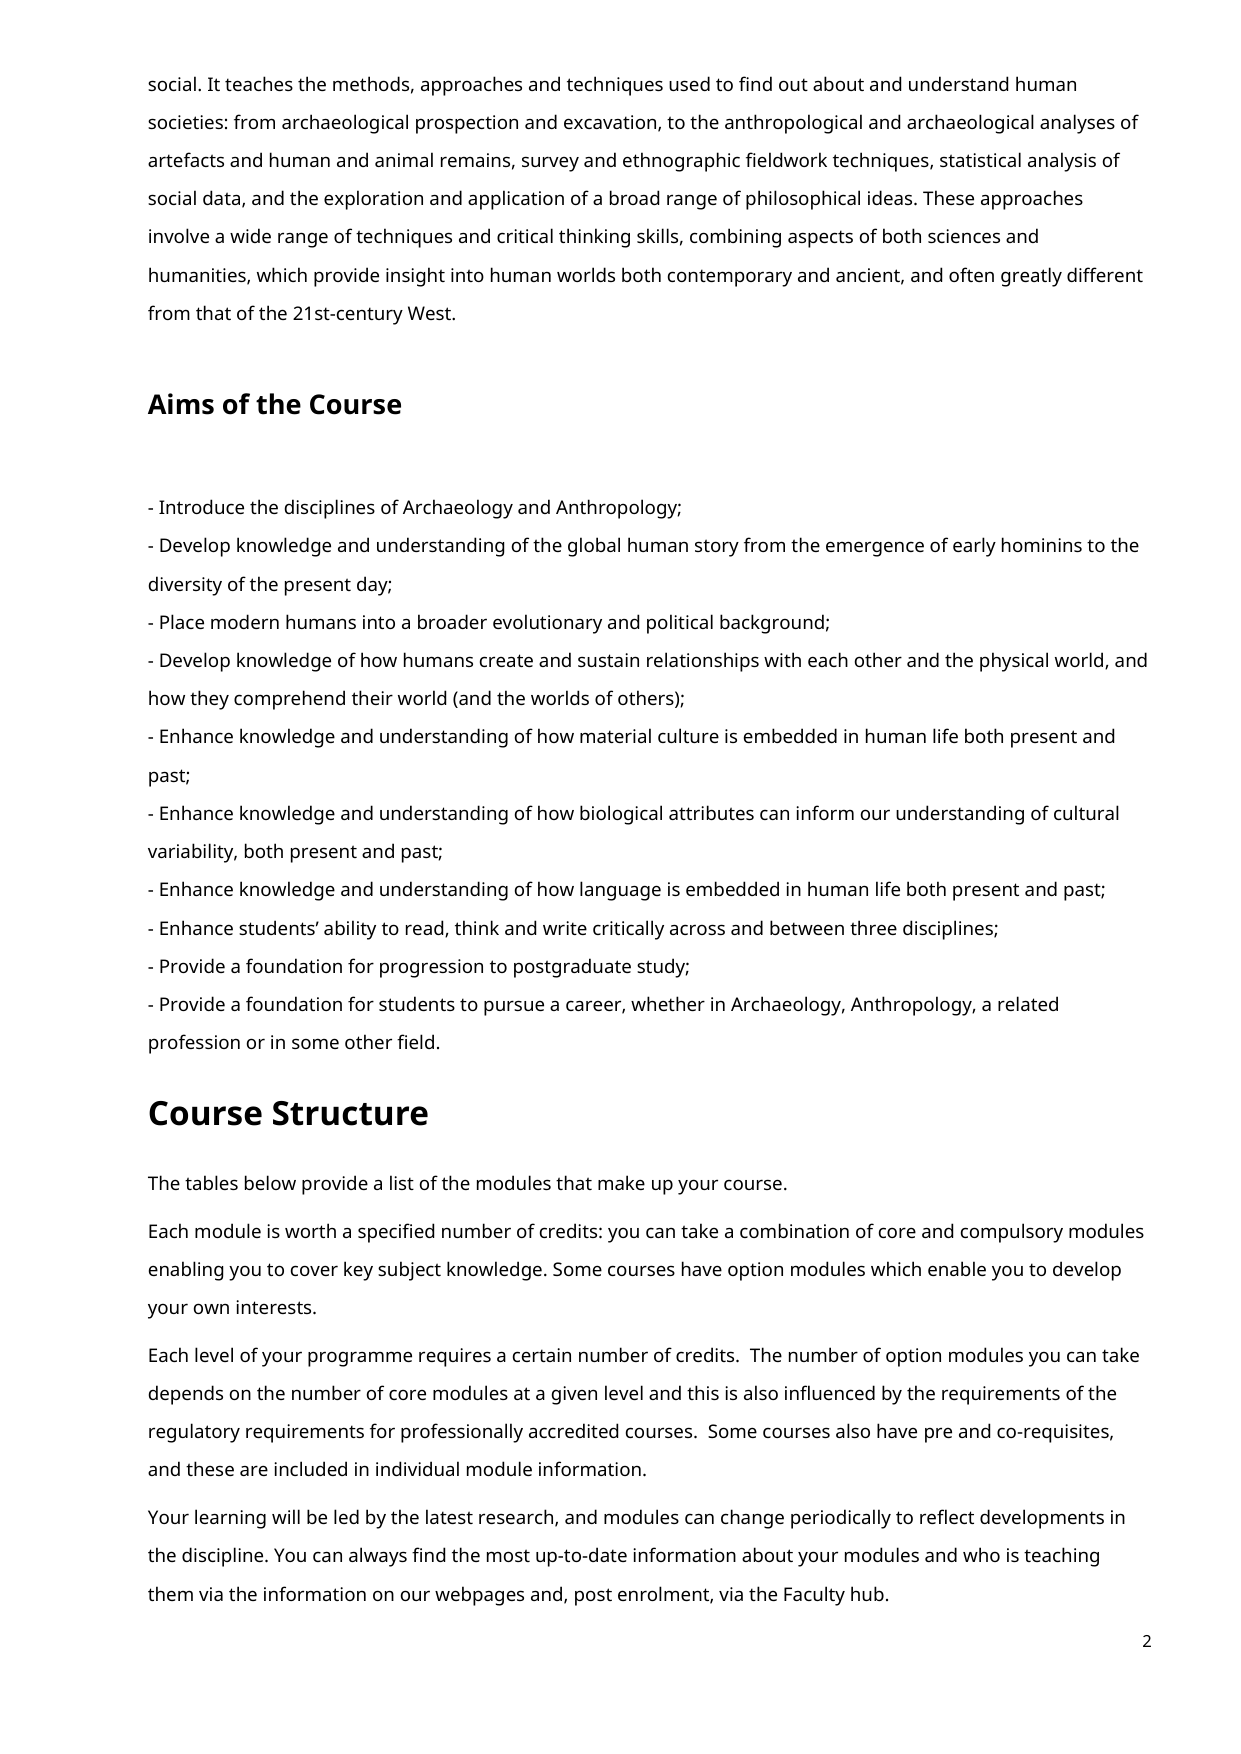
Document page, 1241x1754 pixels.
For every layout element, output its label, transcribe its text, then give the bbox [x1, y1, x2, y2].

text Each module is worth a specified number of credits: you can take a combination of core and compulsory modules enabling you to cover key subject knowledge. Some courses have option modules which enable you to develop your own interests. [148, 1218, 1152, 1320]
text - Introduce the disciplines of Archaeology and Anthropology; - Develop knowledge and understanding of the global human story from the emergence of early hominins to the diversity of the present day; - Place modern humans into a broader evolutionary and political background; - Develop knowledge of how humans create and sustain relationships with each other and the physical world, and how they comprehend their world (and the worlds of others); - Enhance knowledge and understanding of how material culture is embedded in human life both present and past; - Enhance knowledge and understanding of how biological attributes can inform our understanding of cultural variability, both present and past; - Enhance knowledge and understanding of how language is embedded in human life both present and past; - Enhance students’ ability to read, think and write critically across and between three disciplines; - Provide a foundation for progression to postgraduate study; - Provide a foundation for students to pursue a career, whether in Archaeology, Anthropology, a related profession or in some other field. [148, 494, 1152, 1055]
text Each level of your programme requires a certain number of credits. The number of option modules you can take depends on the number of core modules at a given level and this is also influenced by the requirements of the regulatory requirements for professionally accredited courses. Some courses also have pre and co-requisites, and these are included in individual module information. [148, 1342, 1152, 1482]
text The tables below provide a list of the modules that make up your course. [148, 1170, 1152, 1196]
text social. It teaches the methods, approaches and techniques used to find out about and understand human societies: from archaeological prospection and excavation, to the anthropological and archaeological analyses of artefacts and human and animal remains, survey and ethnographic fieldwork techniques, statistical analysis of social data, and the exploration and application of a broad range of philosophical ideas. These approaches involve a wide range of techniques and critical thinking skills, combining aspects of both sciences and humanities, which provide insight into human worlds both contemporary and ancient, and often greatly different from that of the 21st-century West. [148, 71, 1145, 326]
subtitle Course Structure [148, 1090, 1152, 1135]
subtitle Aims of the Course [148, 385, 1152, 422]
text Your learning will be led by the latest research, and modules can change periodically to reflect developments in the discipline. You can always find the most up-to-date information about your modules and who is teaching them via the information on our webpages and, post enrolment, via the Faculty hub. [148, 1504, 1152, 1606]
